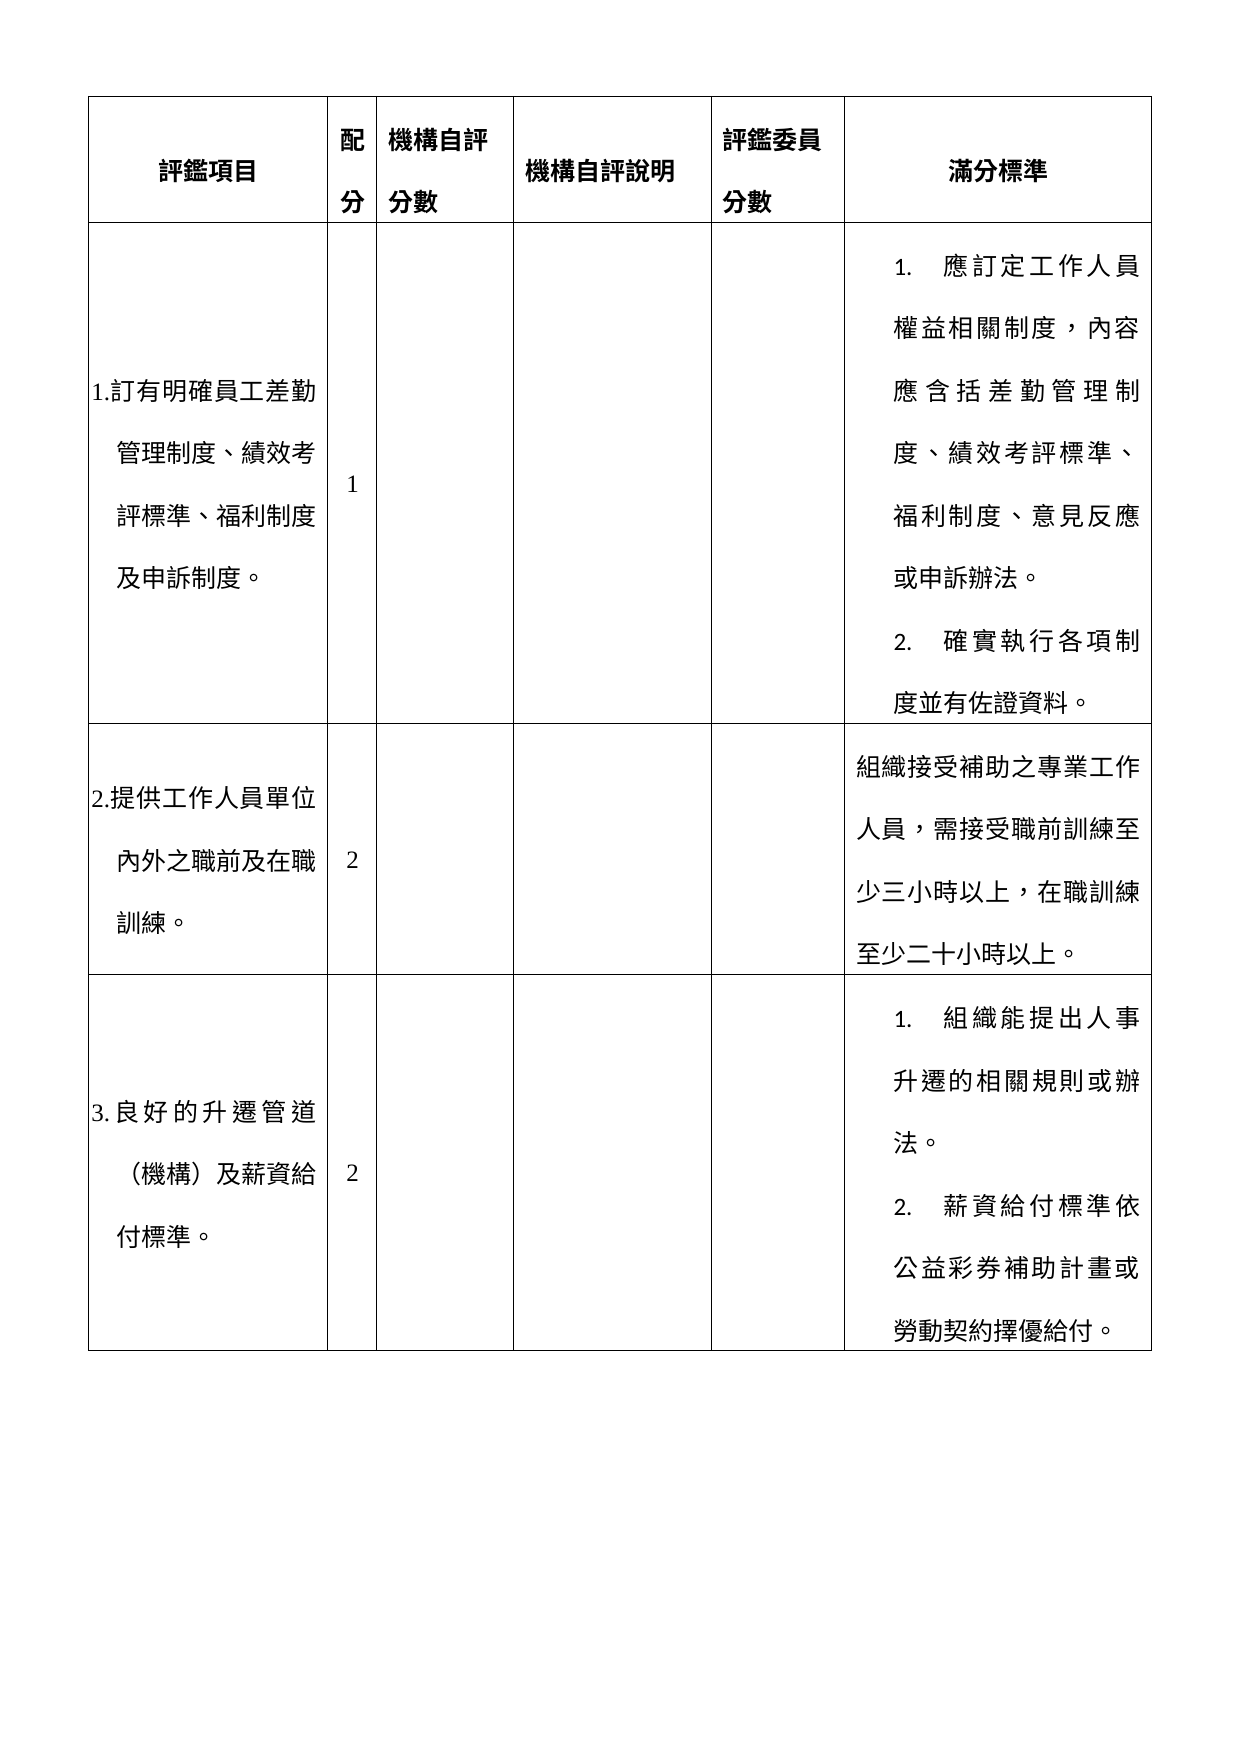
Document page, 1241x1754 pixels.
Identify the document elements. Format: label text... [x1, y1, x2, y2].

table_cell [712, 724, 844, 974]
table_header 評鑑項目 [89, 97, 327, 222]
table_cell [377, 724, 513, 974]
table_cell 3.良好的升遷管道（機構）及薪資給付標準。 [89, 975, 327, 1350]
table_cell [514, 724, 711, 974]
table_cell 2 [328, 724, 376, 974]
table_cell 組織接受補助之專業工作人員，需接受職前訓練至少三小時以上，在職訓練至少二十小時以上。 [845, 724, 1151, 974]
table_cell [514, 975, 711, 1350]
table_cell [514, 223, 711, 723]
table_cell [712, 223, 844, 723]
table_cell 1 [328, 223, 376, 723]
table_cell 組織能提出人事升遷的相關規則或辦法。 薪資給付標準依公益彩券補助計畫或勞動契約擇優給付。 [845, 975, 1151, 1350]
table_cell [377, 975, 513, 1350]
table_cell 1.訂有明確員工差勤管理制度、績效考評標準、福利制度及申訴制度。 [89, 223, 327, 723]
table_header 機構自評說明 [514, 97, 711, 222]
table_cell [712, 975, 844, 1350]
table_cell 2 [328, 975, 376, 1350]
table_cell 應訂定工作人員權益相關制度，內容應含括差勤管理制度、績效考評標準、福利制度、意見反應或申訴辦法。 確實執行各項制度並有佐證資料。 [845, 223, 1151, 723]
table_header 滿分標準 [845, 97, 1151, 222]
table_cell [377, 223, 513, 723]
table_header 配分 [328, 97, 376, 222]
table_cell 2.提供工作人員單位內外之職前及在職訓練。 [89, 724, 327, 974]
table_header 機構自評分數 [377, 97, 513, 222]
table_header 評鑑委員分數 [712, 97, 844, 222]
